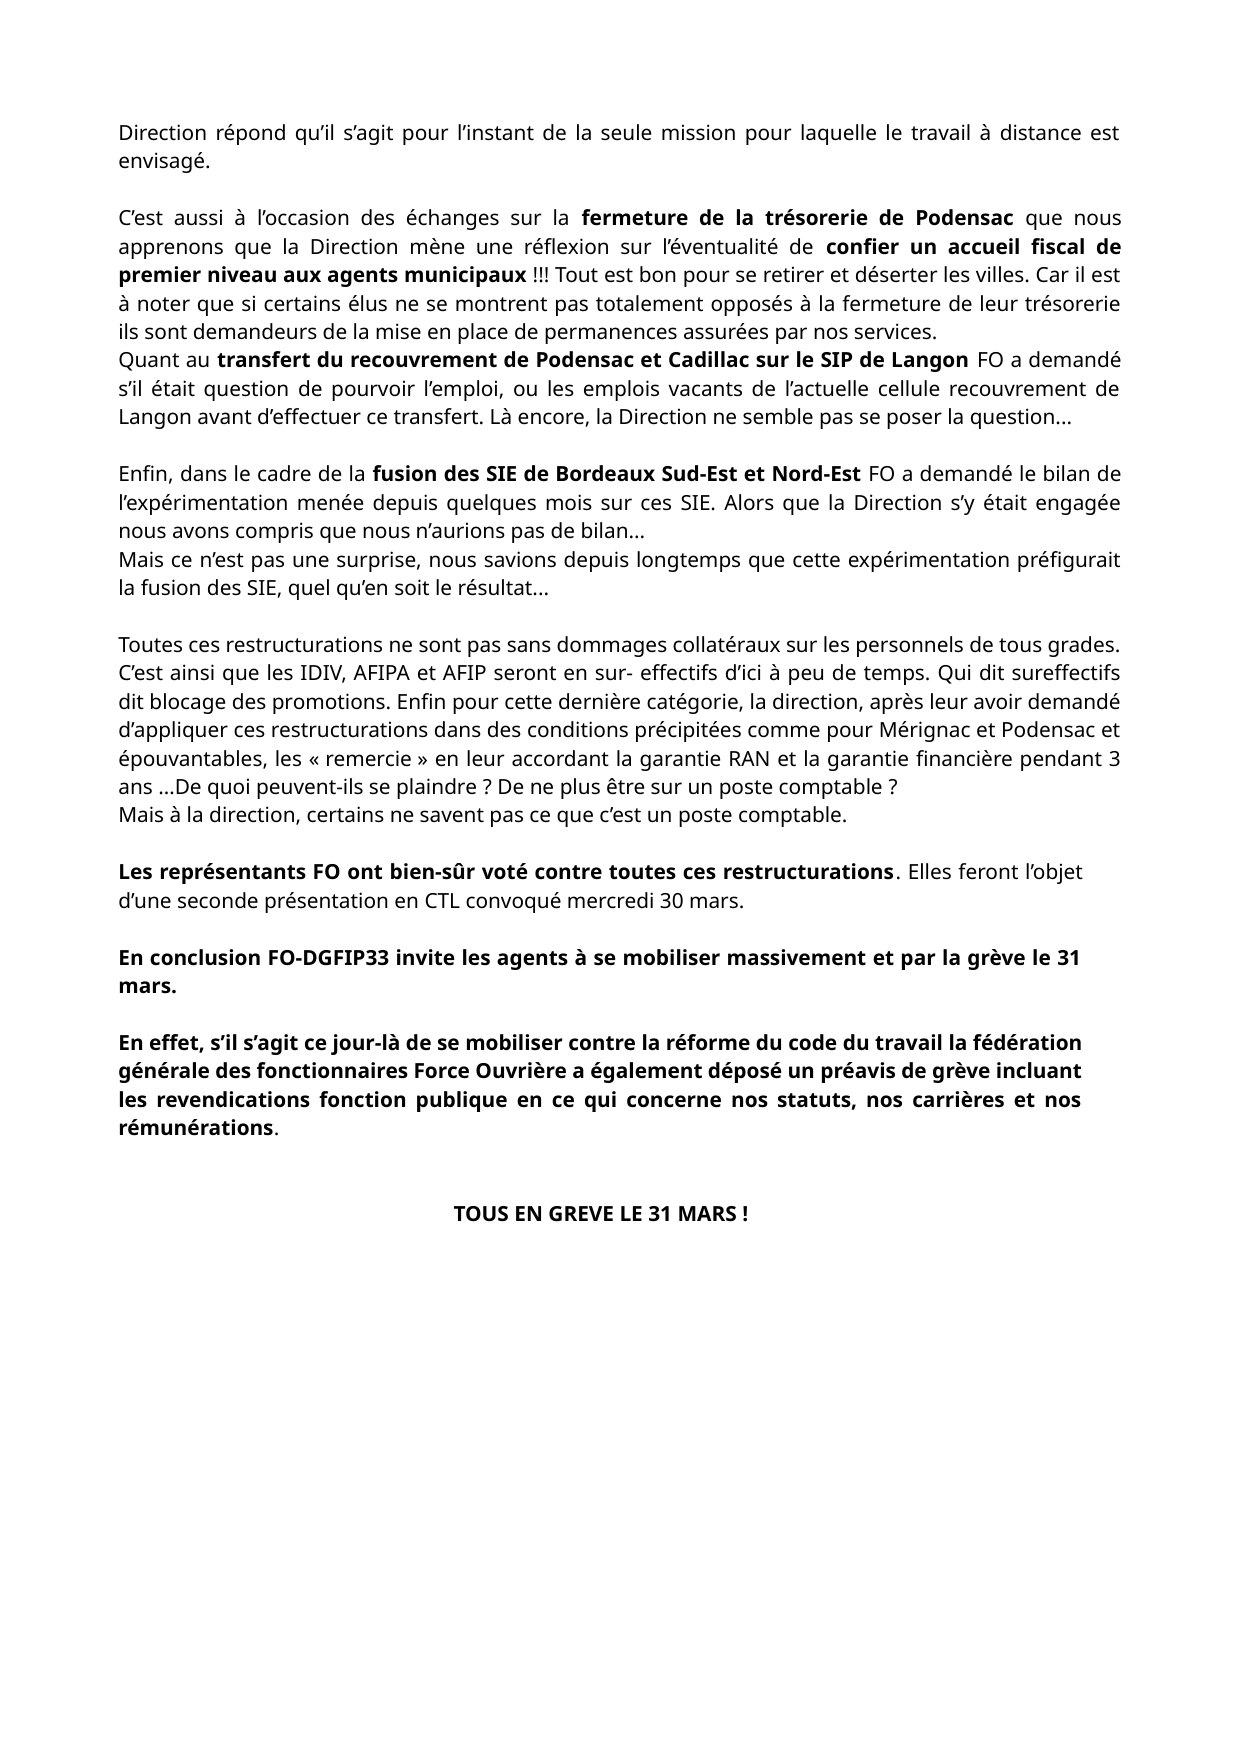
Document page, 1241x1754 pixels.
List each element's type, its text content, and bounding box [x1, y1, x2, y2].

text TOUS EN GREVE LE 31 MARS ! [118, 1199, 1083, 1227]
text Direction répond qu’il s’agit pour l’instant de la seule mission pour laquelle le travail à distance est envisagé. [118, 118, 1122, 175]
text Mais à la direction, certains ne savent pas ce que c’est un poste comptable. [118, 801, 1083, 829]
text Quant au transfert du recouvrement de Podensac et Cadillac sur le SIP de Langon FO a demandé s’il était question de pourvoir l’emploi, ou les emplois vacants de l’actuelle cellule recouvrement de Langon avant d’effectuer ce transfert. Là encore, la Direction ne semble pas se poser la question... [118, 346, 1122, 431]
text Toutes ces restructurations ne sont pas sans dommages collatéraux sur les personnels de tous grades. C’est ainsi que les IDIV, AFIPA et AFIP seront en sur- effectifs d’ici à peu de temps. Qui dit sureffectifs dit blocage des promotions. Enfin pour cette dernière catégorie, la direction, après leur avoir demandé d’appliquer ces restructurations dans des conditions précipitées comme pour Mérignac et Podensac et épouvantables, les « remercie » en leur accordant la garantie RAN et la garantie financière pendant 3 ans …De quoi peuvent-ils se plaindre ? De ne plus être sur un poste comptable ? [118, 630, 1122, 801]
text Mais ce n’est pas une surprise, nous savions depuis longtemps que cette expérimentation préfigurait la fusion des SIE, quel qu’en soit le résultat... [118, 545, 1122, 602]
text En conclusion FO-DGFIP33 invite les agents à se mobiliser massivement et par la grève le 31 mars. [118, 943, 1083, 1000]
text C’est aussi à l’occasion des échanges sur la fermeture de la trésorerie de Podensac que nous apprenons que la Direction mène une réflexion sur l’éventualité de confier un accueil fiscal de premier niveau aux agents municipaux !!! Tout est bon pour se retirer et déserter les villes. Car il est à noter que si certains élus ne se montrent pas totalement opposés à la fermeture de leur trésorerie ils sont demandeurs de la mise en place de permanences assurées par nos services. [118, 203, 1122, 346]
text En effet, s’il s’agit ce jour-là de se mobiliser contre la réforme du code du travail la fédération générale des fonctionnaires Force Ouvrière a également déposé un préavis de grève incluant les revendications fonction publique en ce qui concerne nos statuts, nos carrières et nos rémunérations. [118, 1028, 1083, 1142]
text Enfin, dans le cadre de la fusion des SIE de Bordeaux Sud-Est et Nord-Est FO a demandé le bilan de l’expérimentation menée depuis quelques mois sur ces SIE. Alors que la Direction s’y était engagée nous avons compris que nous n’aurions pas de bilan... [118, 459, 1122, 545]
text Les représentants FO ont bien-sûr voté contre toutes ces restructurations. Elles feront l’objet d’une seconde présentation en CTL convoqué mercredi 30 mars. [118, 857, 1083, 914]
